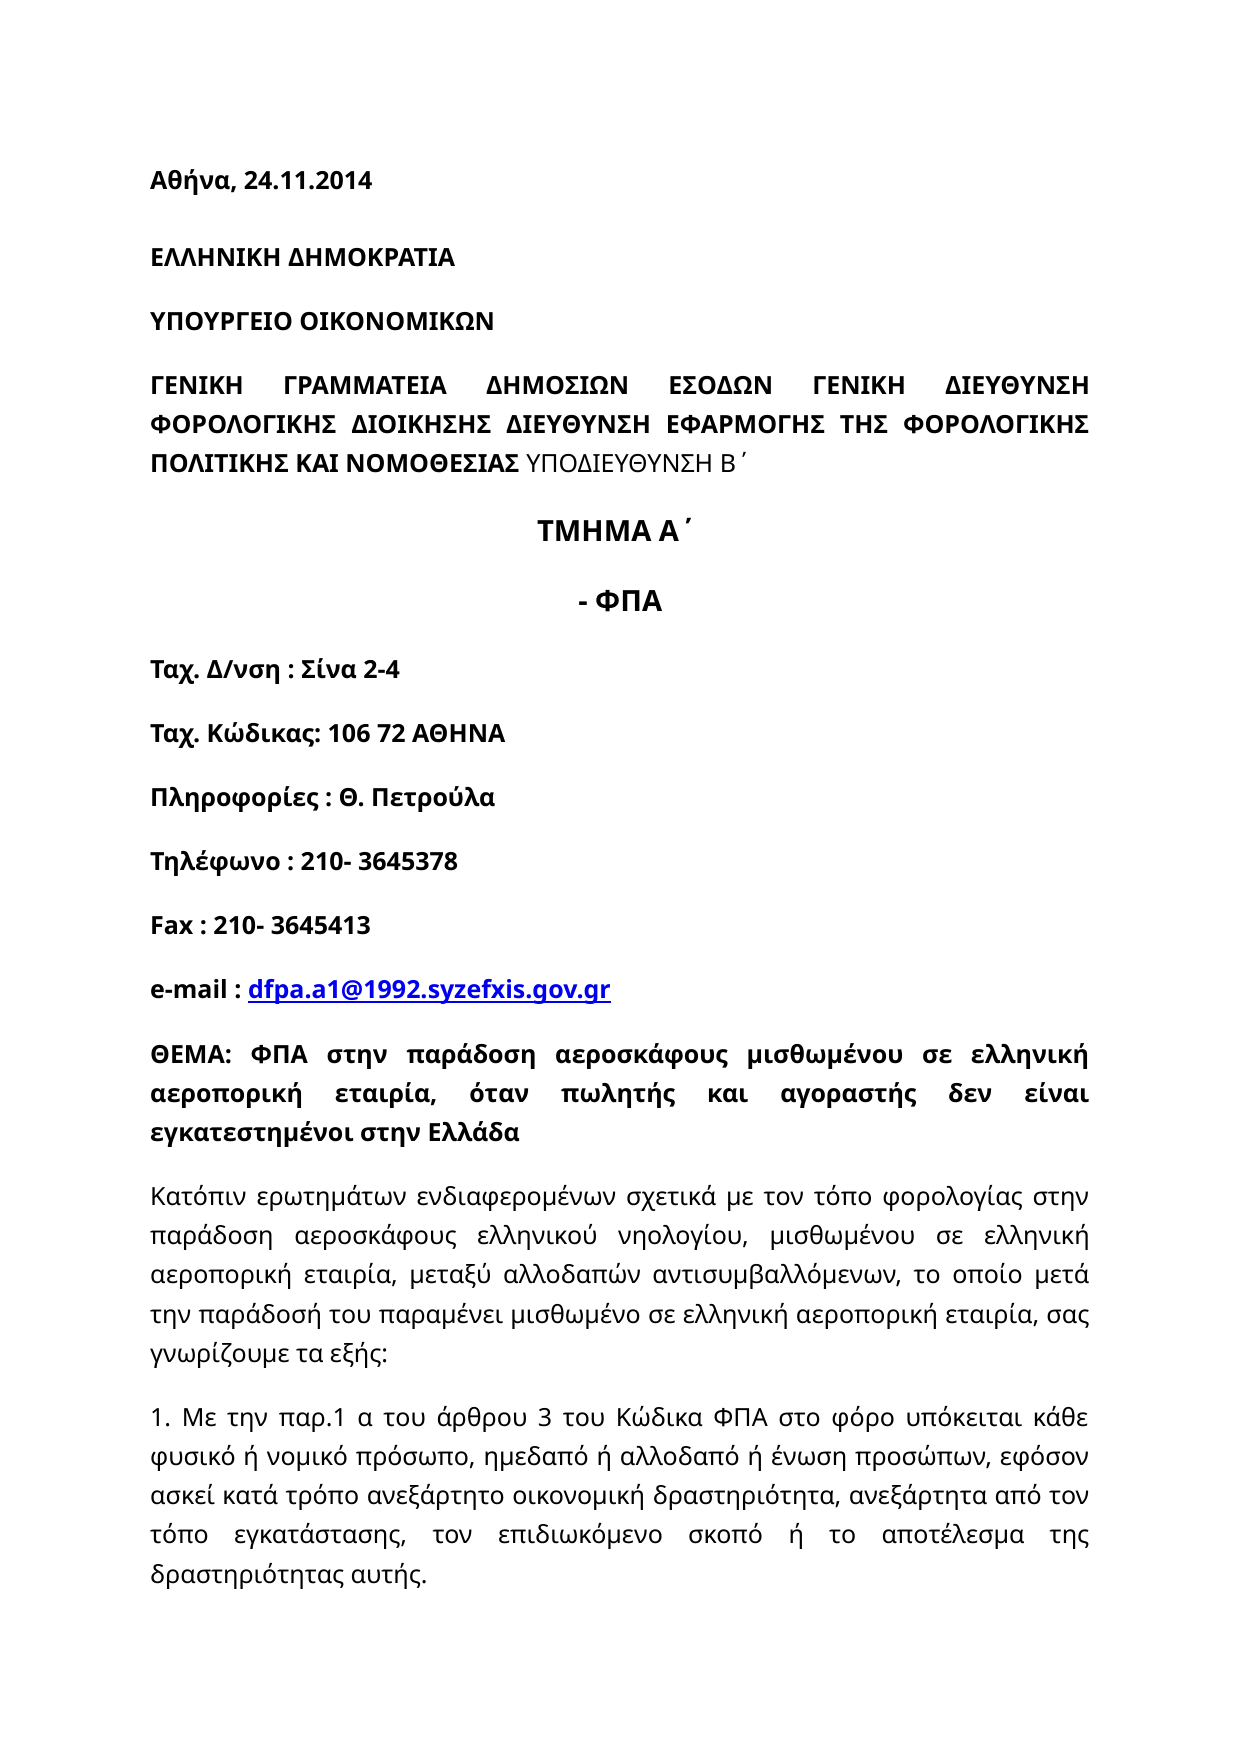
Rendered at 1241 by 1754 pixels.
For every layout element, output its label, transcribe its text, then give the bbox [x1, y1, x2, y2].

title Αθήνα, 24.11.2014 [150, 162, 1090, 197]
subtitle ΤΜΗΜΑ Α΄ [150, 510, 1090, 550]
subtitle - ΦΠΑ [150, 581, 1090, 620]
text Ταχ. Δ/νση : Σίνα 2-4 [150, 651, 1090, 685]
text Κατόπιν ερωτημάτων ενδιαφερομένων σχετικά με τον τόπο φορολογίας στην παράδοση αεροσκάφους ελληνικού νηολογίου, μισθωμένου σε ελληνική αεροπορική εταιρία, μεταξύ αλλοδαπών αντισυμβαλλόμενων, το οποίο μετά την παράδοσή του παραμένει μισθωμένο σε ελληνική αεροπορική εταιρία, σας γνωρίζουμε τα εξής: [150, 1179, 1090, 1369]
text Τηλέφωνο : 210- 3645378 [150, 844, 1090, 878]
text e-mail : dfpa.a1@1992.syzefxis.gov.gr [150, 972, 1090, 1006]
text ΓΕΝΙΚΗ ΓΡΑΜΜΑΤΕΙΑ ΔΗΜΟΣΙΩΝ ΕΣΟΔΩΝ ΓΕΝΙΚΗ ΔΙΕΥΘΥΝΣΗ ΦΟΡΟΛΟΓΙΚΗΣ ΔΙΟΙΚΗΣΗΣ ΔΙΕΥΘΥΝΣΗ ΕΦΑΡΜΟΓΗΣ ΤΗΣ ΦΟΡΟΛΟΓΙΚΗΣ ΠΟΛΙΤΙΚΗΣ ΚΑΙ ΝΟΜΟΘΕΣΙΑΣ ΥΠΟΔΙΕΥΘΥΝΣΗ Β΄ [150, 367, 1090, 480]
text ΘΕΜΑ: ΦΠΑ στην παράδοση αεροσκάφους μισθωμένου σε ελληνική αεροπορική εταιρία, όταν πωλητής και αγοραστής δεν είναι εγκατεστημένοι στην Ελλάδα [150, 1036, 1090, 1149]
text Ταχ. Κώδικας: 106 72 ΑΘΗΝΑ [150, 715, 1090, 749]
text ΕΛΛΗΝΙΚΗ ΔΗΜΟΚΡΑΤΙΑ [150, 239, 1090, 273]
text Fax : 210- 3645413 [150, 908, 1090, 942]
text ΥΠΟΥΡΓΕΙΟ ΟΙΚΟΝΟΜΙΚΩΝ [150, 303, 1090, 337]
text 1. Με την παρ.1 α του άρθρου 3 του Κώδικα ΦΠΑ στο φόρο υπόκειται κάθε φυσικό ή νομικό πρόσωπο, ημεδαπό ή αλλοδαπό ή ένωση προσώπων, εφόσον ασκεί κατά τρόπο ανεξάρτητο οικονομική δραστηριότητα, ανεξάρτητα από τον τόπο εγκατάστασης, τον επιδιωκόμενο σκοπό ή το αποτέλεσμα της δραστηριότητας αυτής. [150, 1399, 1090, 1590]
text Πληροφορίες : Θ. Πετρούλα [150, 779, 1090, 814]
